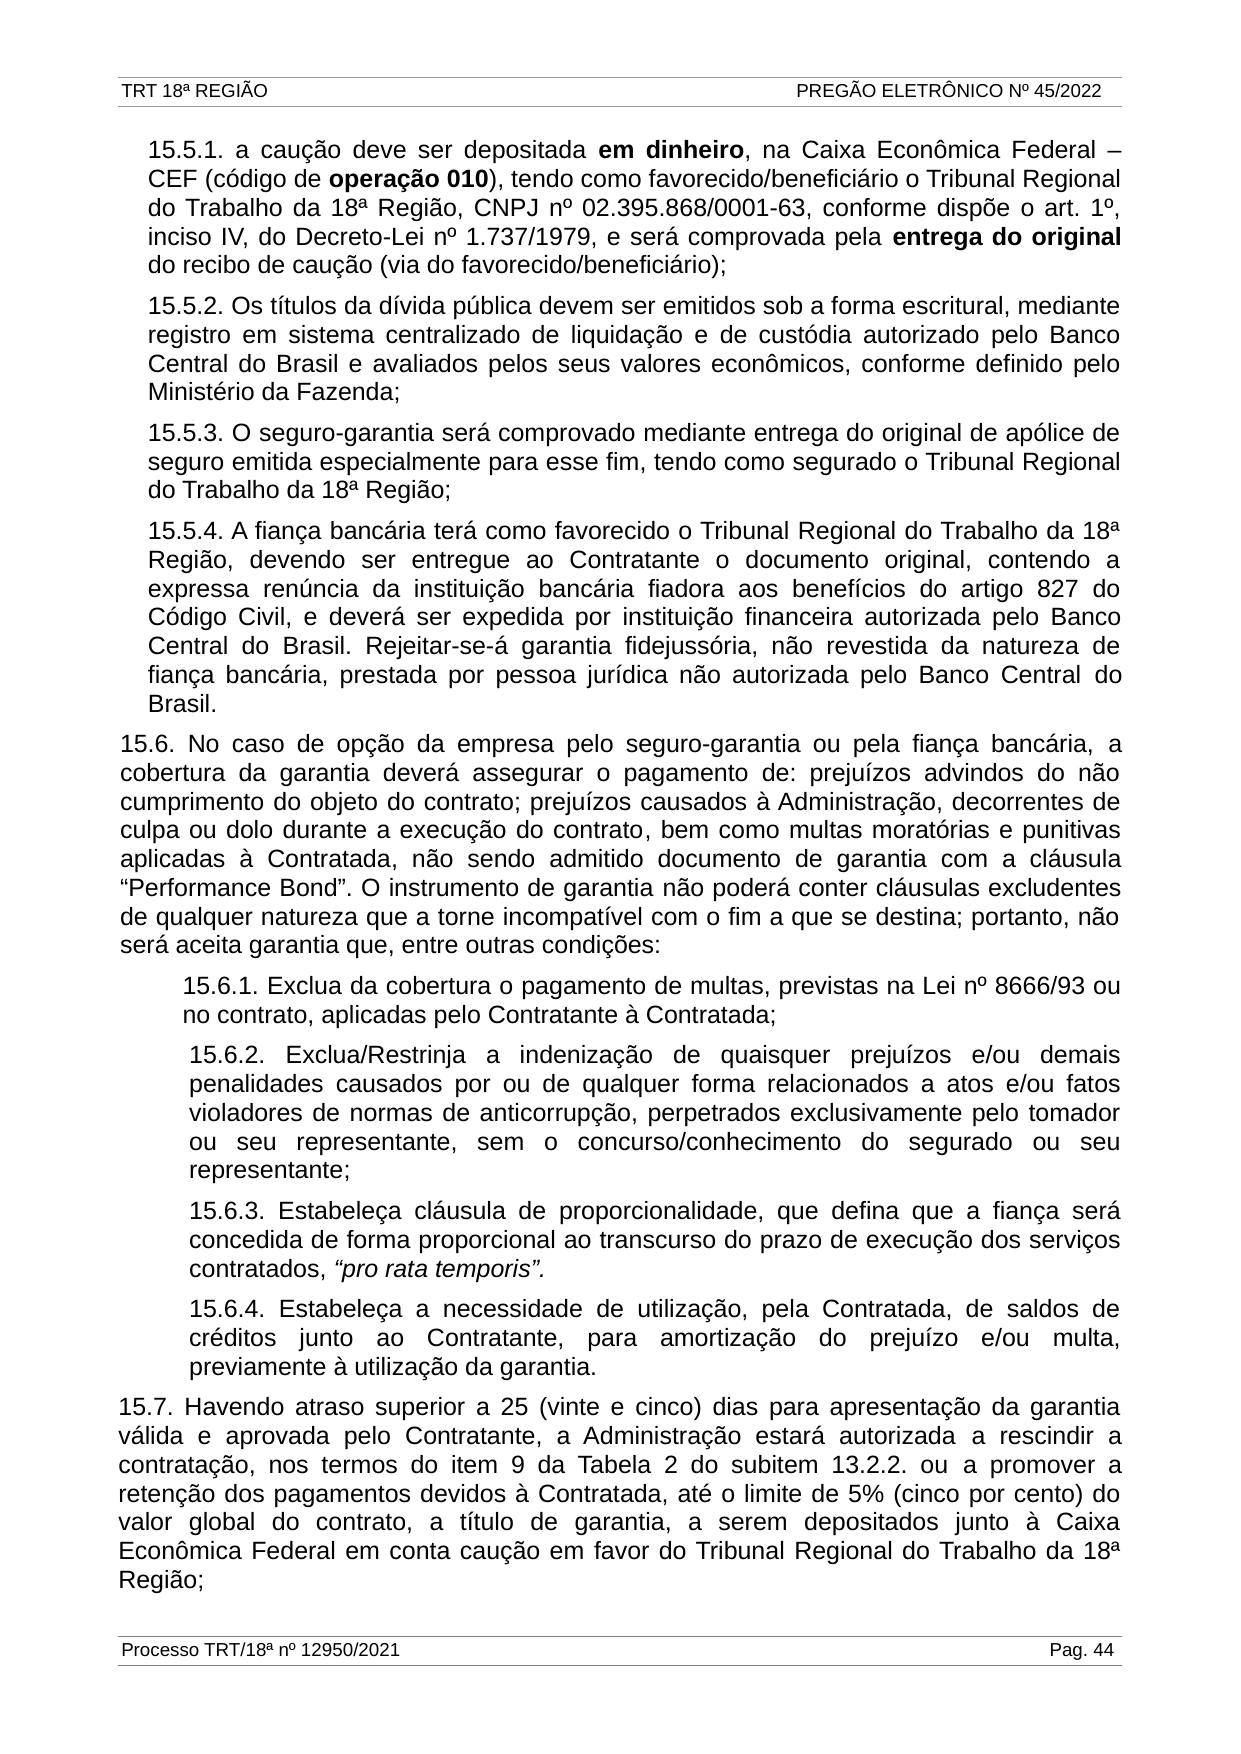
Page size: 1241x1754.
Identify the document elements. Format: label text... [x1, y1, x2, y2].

text 15.6. No caso de opção da empresa pelo seguro-garantia ou pela fiança bancária, a cobertura da garantia deverá assegurar o pagamento de: prejuízos advindos do não cumprimento do objeto do contrato; prejuízos causados à Administração, decorrentes de culpa ou dolo durante a execução do contrato, bem como multas moratórias e punitivas aplicadas à Contratada, não sendo admitido documento de garantia com a cláusula “Performance Bond”. O instrumento de garantia não poderá conter cláusulas excludentes de qualquer natureza que a torne incompatível com o fim a que se destina; portanto, não será aceita garantia que, entre outras condições: [120, 729, 1122, 959]
text 15.6.3. Estabeleça cláusula de proporcionalidade, que defina que a fiança será concedida de forma proporcional ao transcurso do prazo de execução dos serviços contratados, “pro rata temporis”. [189, 1196, 1122, 1282]
text 15.6.4. Estabeleça a necessidade de utilização, pela Contratada, de saldos de créditos junto ao Contratante, para amortização do prejuízo e/ou multa, previamente à utilização da garantia. [189, 1294, 1122, 1381]
text 15.5.3. O seguro-garantia será comprovado mediante entrega do original de apólice de seguro emitida especialmente para esse fim, tendo como segurado o Tribunal Regional do Trabalho da 18ª Região; [148, 418, 1122, 504]
text 15.6.1. Exclua da cobertura o pagamento de multas, previstas na Lei nº 8666/93 ou no contrato, aplicadas pelo Contratante à Contratada; [182, 971, 1122, 1029]
text 15.5.4. A fiança bancária terá como favorecido o Tribunal Regional do Trabalho da 18ª Região, devendo ser entregue ao Contratante o documento original, contendo a expressa renúncia da instituição bancária fiadora aos benefícios do artigo 827 do Código Civil, e deverá ser expedida por instituição financeira autorizada pelo Banco Central do Brasil. Rejeitar-se-á garantia fidejussória, não revestida da natureza de fiança bancária, prestada por pessoa jurídica não autorizada pelo Banco Central do Brasil. [148, 516, 1122, 717]
text 15.5.2. Os títulos da dívida pública devem ser emitidos sob a forma escritural, mediante registro em sistema centralizado de liquidação e de custódia autorizado pelo Banco Central do Brasil e avaliados pelos seus valores econômicos, conforme definido pelo Ministério da Fazenda; [148, 291, 1122, 406]
text 15.6.2. Exclua/Restrinja a indenização de quaisquer prejuízos e/ou demais penalidades causados por ou de qualquer forma relacionados a atos e/ou fatos violadores de normas de anticorrupção, perpetrados exclusivamente pelo tomador ou seu representante, sem o concurso/conhecimento do segurado ou seu representante; [189, 1041, 1122, 1184]
text 15.5.1. a caução deve ser depositada em dinheiro, na Caixa Econômica Federal – CEF (código de operação 010), tendo como favorecido/beneficiário o Tribunal Regional do Trabalho da 18ª Região, CNPJ nº 02.395.868/0001-63, conforme dispõe o art. 1º, inciso IV, do Decreto-Lei nº 1.737/1979, e será comprovada pela entrega do original do recibo de caução (via do favorecido/beneficiário); [148, 136, 1122, 279]
text 15.7. Havendo atraso superior a 25 (vinte e cinco) dias para apresentação da garantia válida e aprovada pelo Contratante, a Administração estará autorizada a rescindir a contratação, nos termos do item 9 da Tabela 2 do subitem 13.2.2. ou a promover a retenção dos pagamentos devidos à Contratada, até o limite de 5% (cinco por cento) do valor global do contrato, a título de garantia, a serem depositados junto à Caixa Econômica Federal em conta caução em favor do Tribunal Regional do Trabalho da 18ª Região; [118, 1392, 1122, 1594]
